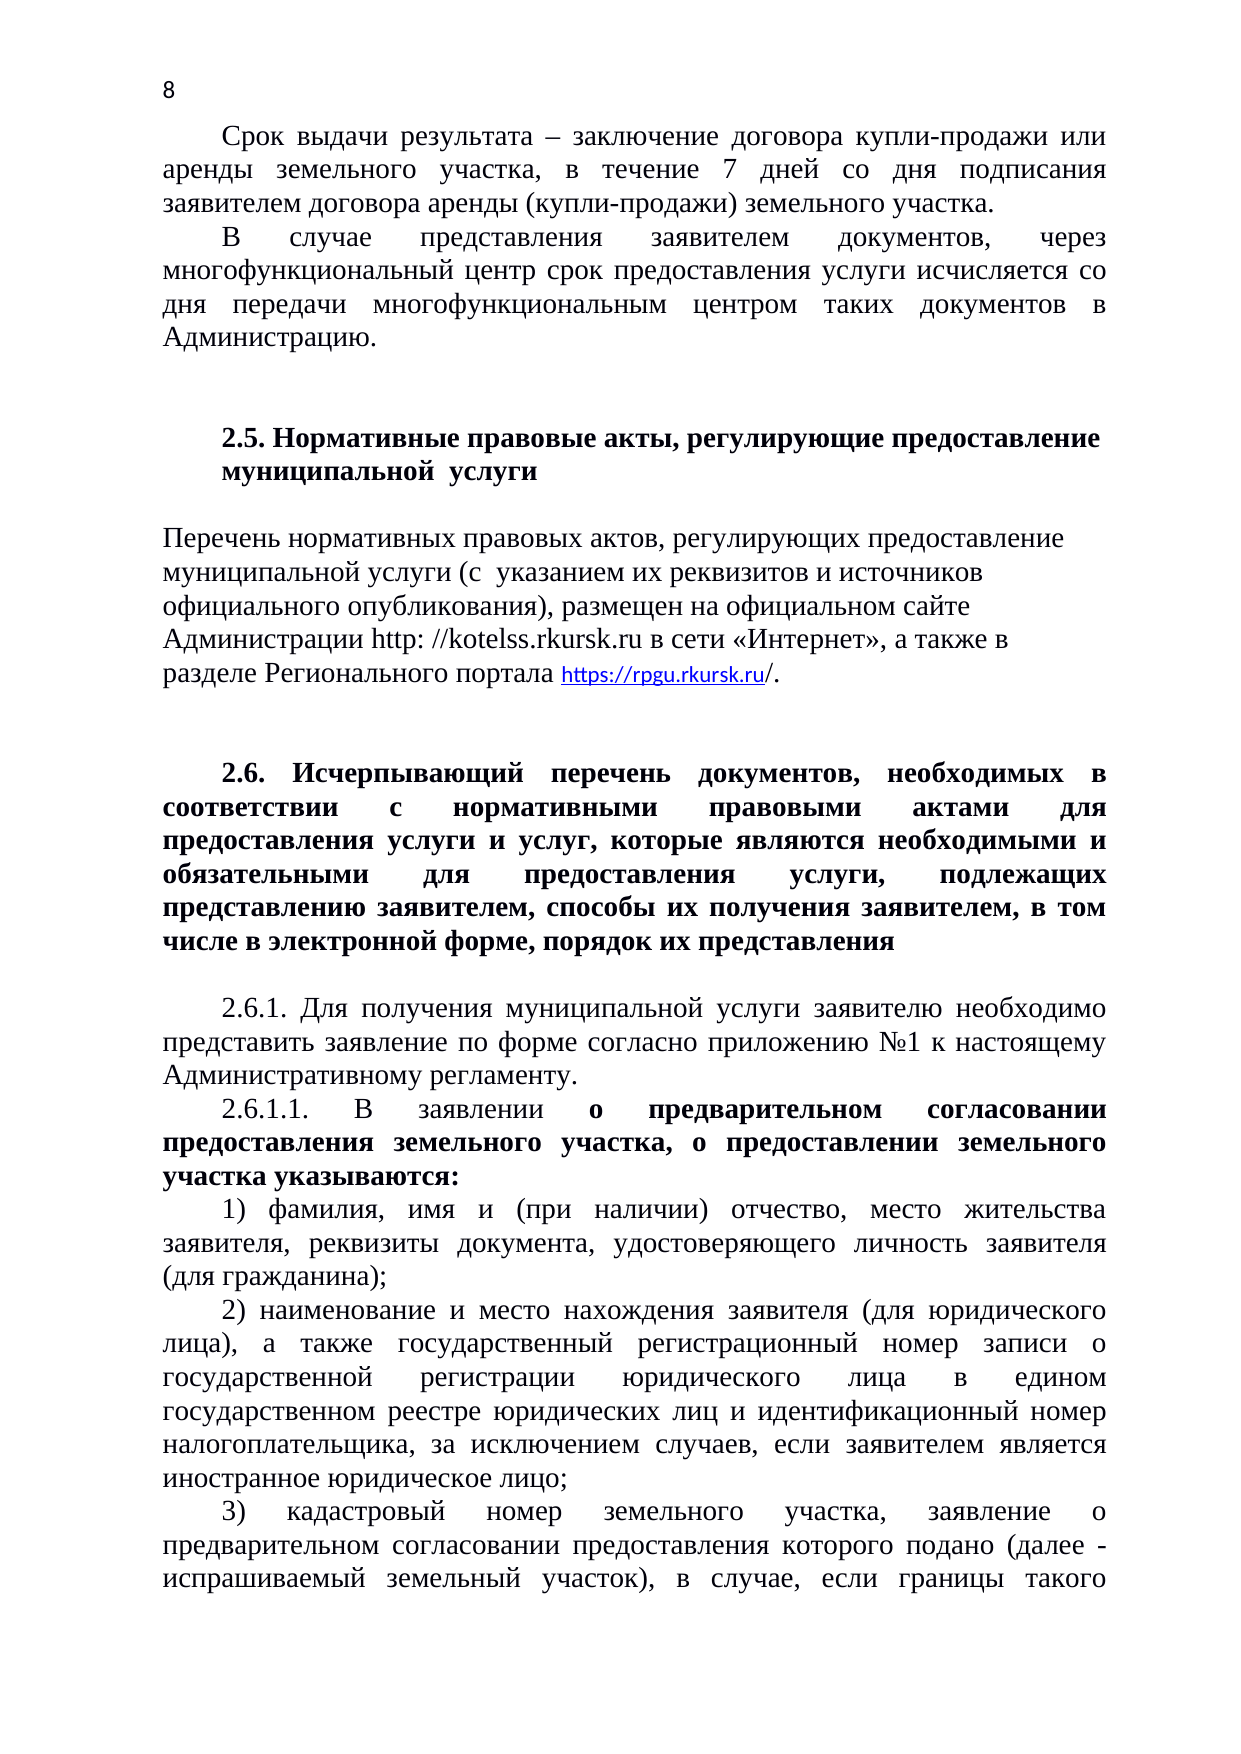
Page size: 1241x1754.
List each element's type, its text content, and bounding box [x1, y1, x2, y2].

text В случае представления заявителем документов, через многофункциональный центр срок предоставления услуги исчисляется со дня передачи многофункциональным центром таких документов в Администрацию. [162, 219, 1107, 353]
text Срок выдачи результата – заключение договора купли-продажи или аренды земельного участка, в течение 7 дней со дня подписания заявителем договора аренды (купли-продажи) земельного участка. [162, 118, 1107, 219]
text муниципальной услуги [162, 453, 1107, 487]
text 2.6.1.1. В заявлении о предварительном согласовании предоставления земельного участка, о предоставлении земельного участка указываются: [162, 1091, 1107, 1191]
text Перечень нормативных правовых актов, регулирующих предоставление муниципальной услуги (с указанием их реквизитов и источников официального опубликования), размещен на официальном сайте Администрации http: //kotelss.rkursk.ru в сети «Интернет», а также в разделе Регионального портала https://rpgu.rkursk.ru/. [162, 521, 1107, 688]
text 2) наименование и место нахождения заявителя (для юридического лица), а также государственный регистрационный номер записи о государственной регистрации юридического лица в едином государственном реестре юридических лиц и идентификационный номер налогоплательщика, за исключением случаев, если заявителем является иностранное юридическое лицо; [162, 1292, 1107, 1493]
text 2.5. Нормативные правовые акты, регулирующие предоставление [162, 420, 1107, 453]
text 2.6. Исчерпывающий перечень документов, необходимых в соответствии с нормативными правовыми актами для предоставления услуги и услуг, которые являются необходимыми и обязательными для предоставления услуги, подлежащих представлению заявителем, способы их получения заявителем, в том числе в электронной форме, порядок их представления [162, 755, 1107, 957]
text 1) фамилия, имя и (при наличии) отчество, место жительства заявителя, реквизиты документа, удостоверяющего личность заявителя (для гражданина); [162, 1191, 1107, 1292]
text 2.6.1. Для получения муниципальной услуги заявителю необходимо представить заявление по форме согласно приложению №1 к настоящему Административному регламенту. [162, 990, 1107, 1091]
text 3) кадастровый номер земельного участка, заявление о предварительном согласовании предоставления которого подано (далее - испрашиваемый земельный участок), в случае, если границы такого [162, 1493, 1107, 1594]
